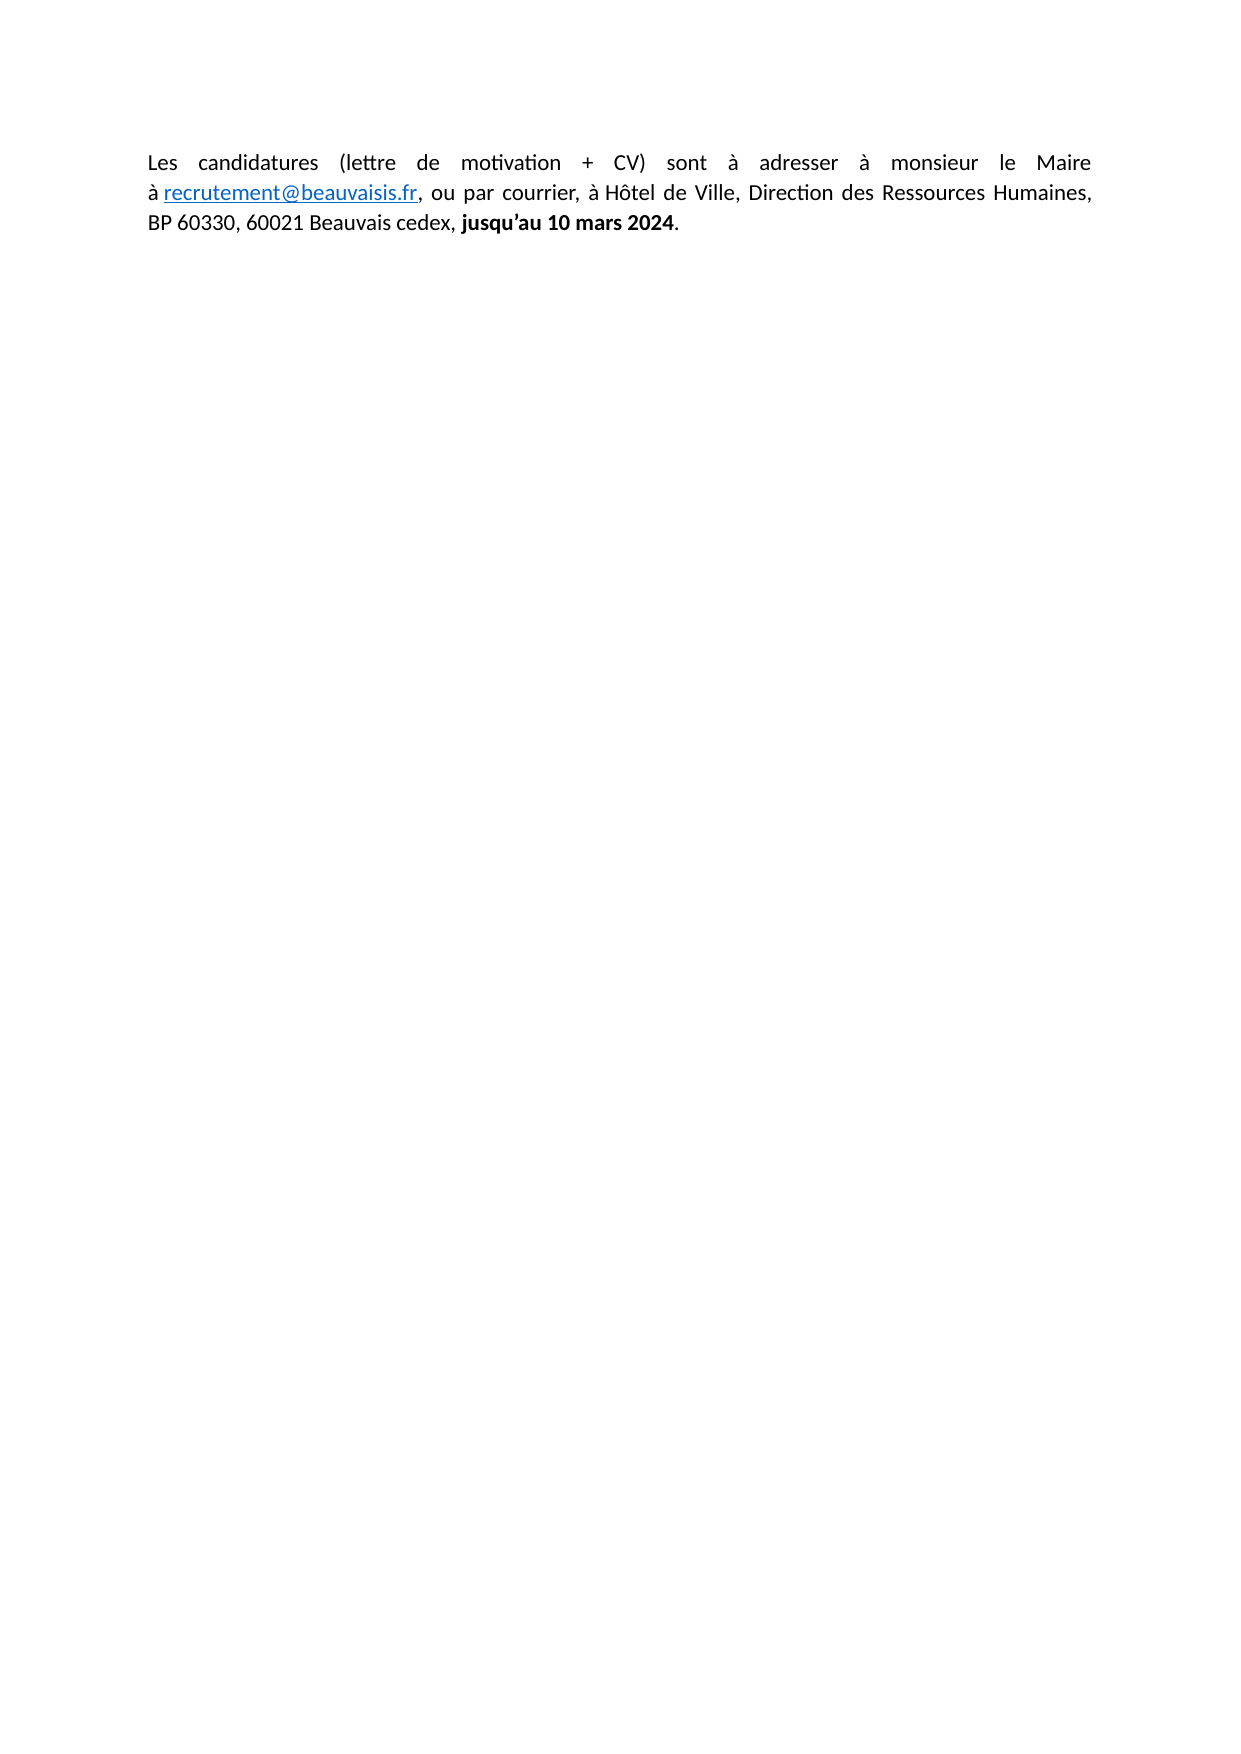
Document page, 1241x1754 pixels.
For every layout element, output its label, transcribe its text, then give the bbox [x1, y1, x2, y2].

text Les candidatures (lettre de motivation + CV) sont à adresser à monsieur le Maire à recrutement@beauvaisis.fr, ou par courrier, à Hôtel de Ville, Direction des Ressources Humaines, BP 60330, 60021 Beauvais cedex, jusqu’au 10 mars 2024. [148, 148, 1093, 236]
